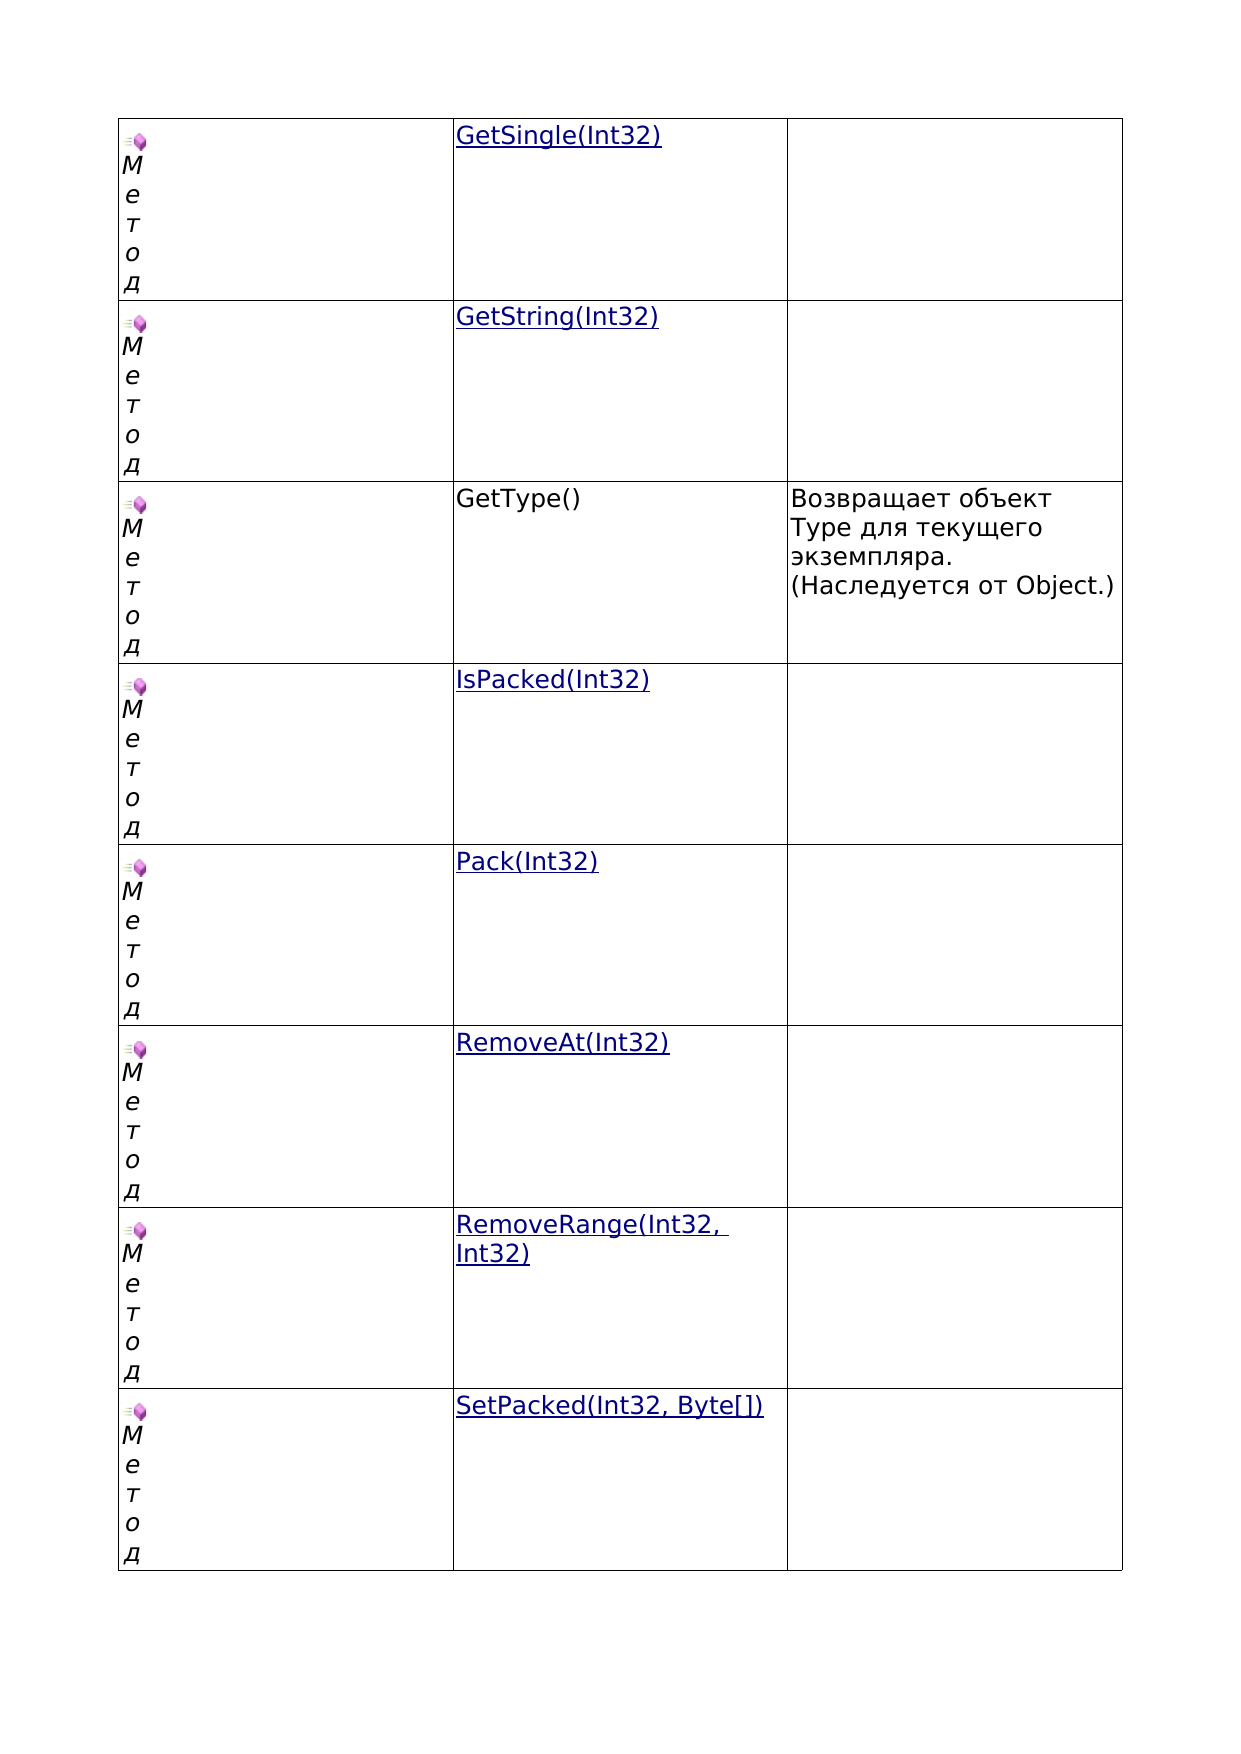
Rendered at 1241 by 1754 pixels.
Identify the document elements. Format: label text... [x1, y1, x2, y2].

table_cell [119, 1208, 453, 1388]
picture [121, 496, 147, 514]
table_cell [119, 845, 453, 1025]
table_cell GetString(Int32) [454, 301, 787, 481]
table_cell [119, 119, 453, 299]
table_cell RemoveRange(Int32, Int32) [454, 1208, 787, 1388]
table_cell GetType() [454, 482, 787, 662]
table_cell [119, 664, 453, 844]
picture [121, 133, 147, 151]
table_cell SetPacked(Int32, Byte[]) [454, 1389, 787, 1570]
table_cell Pack(Int32) [454, 845, 787, 1025]
table_cell Возвращает объект Type для текущего экземпляра. (Наследуется от Object.) [788, 482, 1122, 662]
table_cell [788, 1208, 1122, 1388]
picture [121, 859, 147, 877]
table_cell [119, 482, 453, 662]
table_cell RemoveAt(Int32) [454, 1026, 787, 1207]
picture [121, 1041, 147, 1059]
table_cell [119, 301, 453, 481]
picture [121, 1403, 147, 1421]
picture [121, 1222, 147, 1240]
table_cell [119, 1389, 453, 1570]
table_cell [788, 119, 1122, 299]
table_cell [788, 301, 1122, 481]
table_cell [119, 1026, 453, 1207]
table_cell [788, 845, 1122, 1025]
table_cell [788, 1389, 1122, 1570]
table_cell IsPacked(Int32) [454, 664, 787, 844]
table_cell [788, 1026, 1122, 1207]
table_cell GetSingle(Int32) [454, 119, 787, 299]
table_cell [788, 664, 1122, 844]
picture [121, 315, 147, 333]
picture [121, 678, 147, 696]
